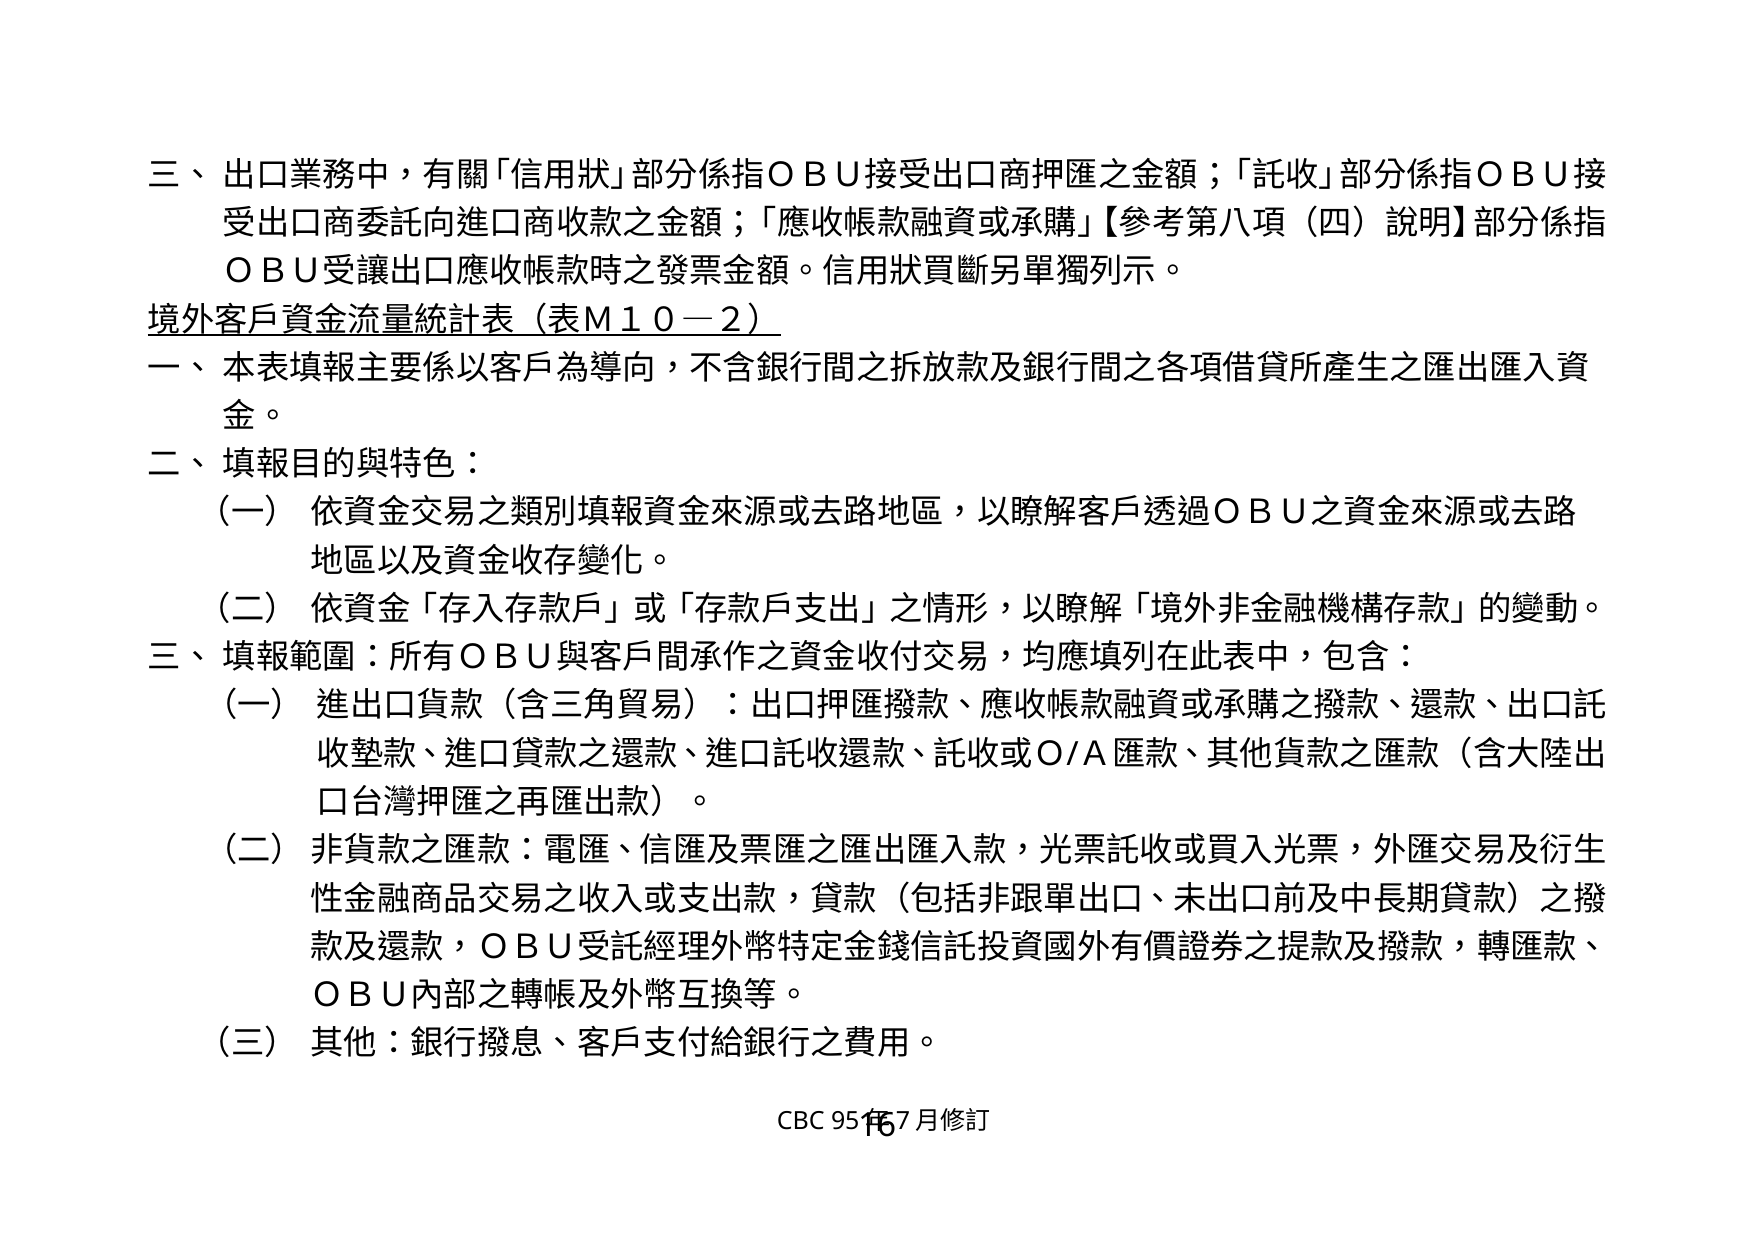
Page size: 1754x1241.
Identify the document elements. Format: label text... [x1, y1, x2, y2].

list 填報範圍：所有ＯＢＵ與客戶間承作之資金收付交易，均應填列在此表中，包含： [148, 630, 1606, 678]
list 其他：銀行撥息、客戶支付給銀行之費用。 [198, 1016, 1606, 1064]
list 本表填報主要係以客戶為導向，不含銀行間之拆放款及銀行間之各項借貸所產生之匯出匯入資金。 [148, 341, 1606, 437]
list 進出口貨款（含三角貿易）：出口押匯撥款、應收帳款融資或承購之撥款、還款、出口託收墊款、進口貸款之還款、進口託收還款、託收或Ｏ/Ａ匯款、其他貨款之匯款（含大陸出口台灣押匯之再匯出款）。 [204, 678, 1606, 823]
list 出口業務中，有關「信用狀」部分係指ＯＢＵ接受出口商押匯之金額；「託收」部分係指ＯＢＵ接受出口商委託向進口商收款之金額；「應收帳款融資或承購」【參考第八項（四）說明】部分係指ＯＢＵ受讓出口應收帳款時之發票金額。信用狀買斷另單獨列示。 [148, 148, 1606, 292]
list 非貨款之匯款：電匯、信匯及票匯之匯出匯入款，光票託收或買入光票，外匯交易及衍生性金融商品交易之收入或支出款，貸款（包括非跟單出口、未出口前及中長期貸款）之撥款及還款，ＯＢＵ受託經理外幣特定金錢信託投資國外有價證券之提款及撥款，轉匯款、ＯＢＵ內部之轉帳及外幣互換等。 [204, 823, 1606, 1016]
text 境外客戶資金流量統計表（表Ｍ１０—２） [148, 292, 1606, 341]
list 依資金「存入存款戶」或「存款戶支出」之情形，以瞭解「境外非金融機構存款」的變動。 [198, 582, 1606, 630]
list 填報目的與特色： [148, 437, 1606, 485]
list 依資金交易之類別填報資金來源或去路地區，以瞭解客戶透過ＯＢＵ之資金來源或去路地區以及資金收存變化。 [198, 485, 1606, 582]
